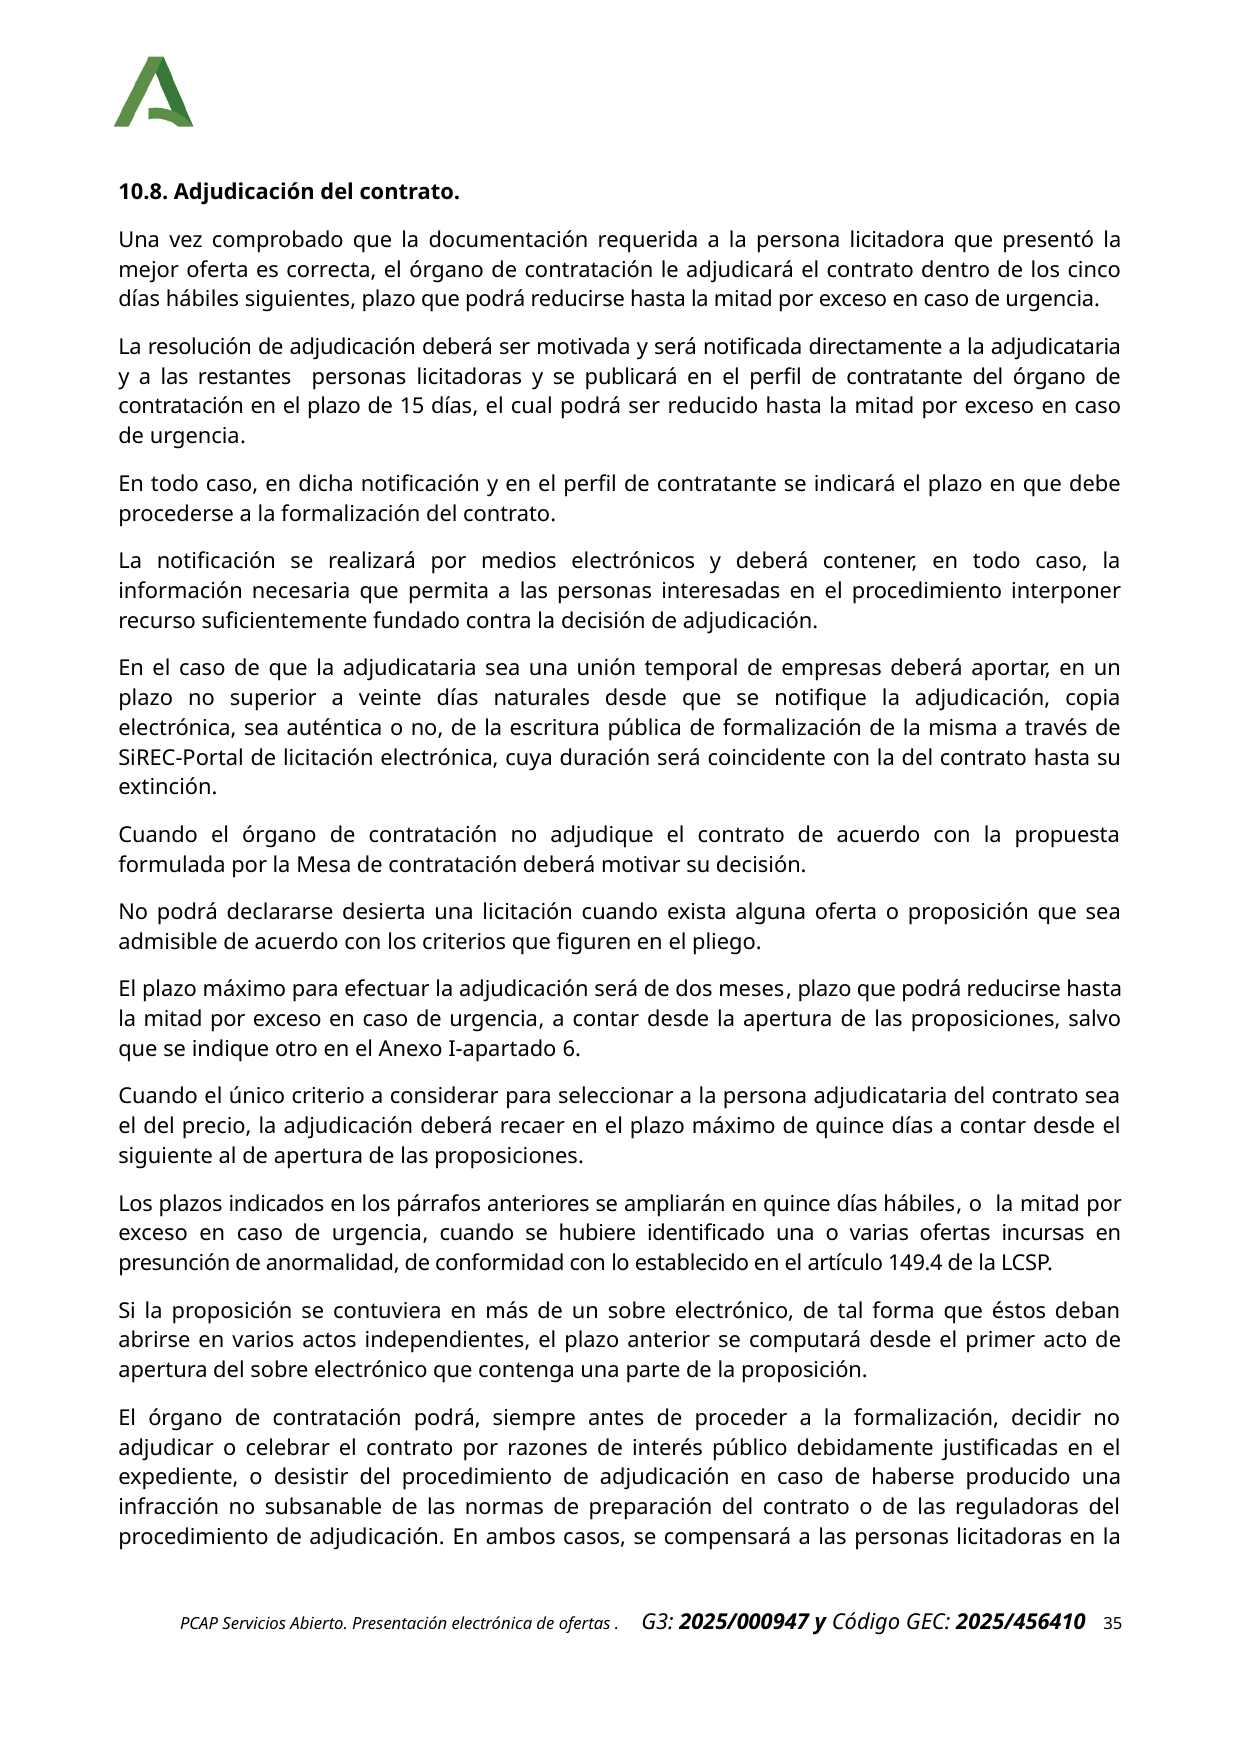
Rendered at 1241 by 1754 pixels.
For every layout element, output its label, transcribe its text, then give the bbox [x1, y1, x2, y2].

text Cuando el único criterio a considerar para seleccionar a la persona adjudicataria del contrato sea el del precio, la adjudicación deberá recaer en el plazo máximo de quince días a contar desde el siguiente al de apertura de las proposiciones. [118, 1081, 1122, 1170]
text En el caso de que la adjudicataria sea una unión temporal de empresas deberá aportar, en un plazo no superior a veinte días naturales desde que se notifique la adjudicación, copia electrónica, sea auténtica o no, de la escritura pública de formalización de la misma a través de SiREC-Portal de licitación electrónica, cuya duración será coincidente con la del contrato hasta su extinción. [118, 652, 1122, 801]
text La notificación se realizará por medios electrónicos y deberá contener, en todo caso, la información necesaria que permita a las personas interesadas en el procedimiento interponer recurso suficientemente fundado contra la decisión de adjudicación. [118, 545, 1122, 634]
text Los plazos indicados en los párrafos anteriores se ampliarán en quince días hábiles, o la mitad por exceso en caso de urgencia, cuando se hubiere identificado una o varias ofertas incursas en presunción de anormalidad, de conformidad con lo establecido en el artículo 149.4 de la LCSP. [118, 1188, 1122, 1277]
text La resolución de adjudicación deberá ser motivada y será notificada directamente a la adjudicataria y a las restantes personas licitadoras y se publicará en el perfil de contratante del órgano de contratación en el plazo de 15 días, el cual podrá ser reducido hasta la mitad por exceso en caso de urgencia. [118, 331, 1122, 450]
text No podrá declararse desierta una licitación cuando exista alguna oferta o proposición que sea admisible de acuerdo con los criterios que figuren en el pliego. [118, 896, 1122, 956]
text En todo caso, en dicha notificación y en el perfil de contratante se indicará el plazo en que debe procederse a la formalización del contrato. [118, 468, 1122, 527]
picture [109, 52, 198, 131]
text Una vez comprobado que la documentación requerida a la persona licitadora que presentó la mejor oferta es correcta, el órgano de contratación le adjudicará el contrato dentro de los cinco días hábiles siguientes, plazo que podrá reducirse hasta la mitad por exceso en caso de urgencia. [118, 224, 1122, 313]
text El órgano de contratación podrá, siempre antes de proceder a la formalización, decidir no adjudicar o celebrar el contrato por razones de interés público debidamente justificadas en el expediente, o desistir del procedimiento de adjudicación en caso de haberse producido una infracción no subsanable de las normas de preparación del contrato o de las reguladoras del procedimiento de adjudicación. En ambos casos, se compensará a las personas licitadoras en la [118, 1402, 1122, 1551]
text Si la proposición se contuviera en más de un sobre electrónico, de tal forma que éstos deban abrirse en varios actos independientes, el plazo anterior se computará desde el primer acto de apertura del sobre electrónico que contenga una parte de la proposición. [118, 1295, 1122, 1384]
text El plazo máximo para efectuar la adjudicación será de dos meses, plazo que podrá reducirse hasta la mitad por exceso en caso de urgencia, a contar desde la apertura de las proposiciones, salvo que se indique otro en el Anexo I-apartado 6. [118, 973, 1122, 1063]
text Cuando el órgano de contratación no adjudique el contrato de acuerdo con la propuesta formulada por la Mesa de contratación deberá motivar su decisión. [118, 819, 1122, 878]
subtitle 10.8. Adjudicación del contrato. [118, 176, 1122, 206]
